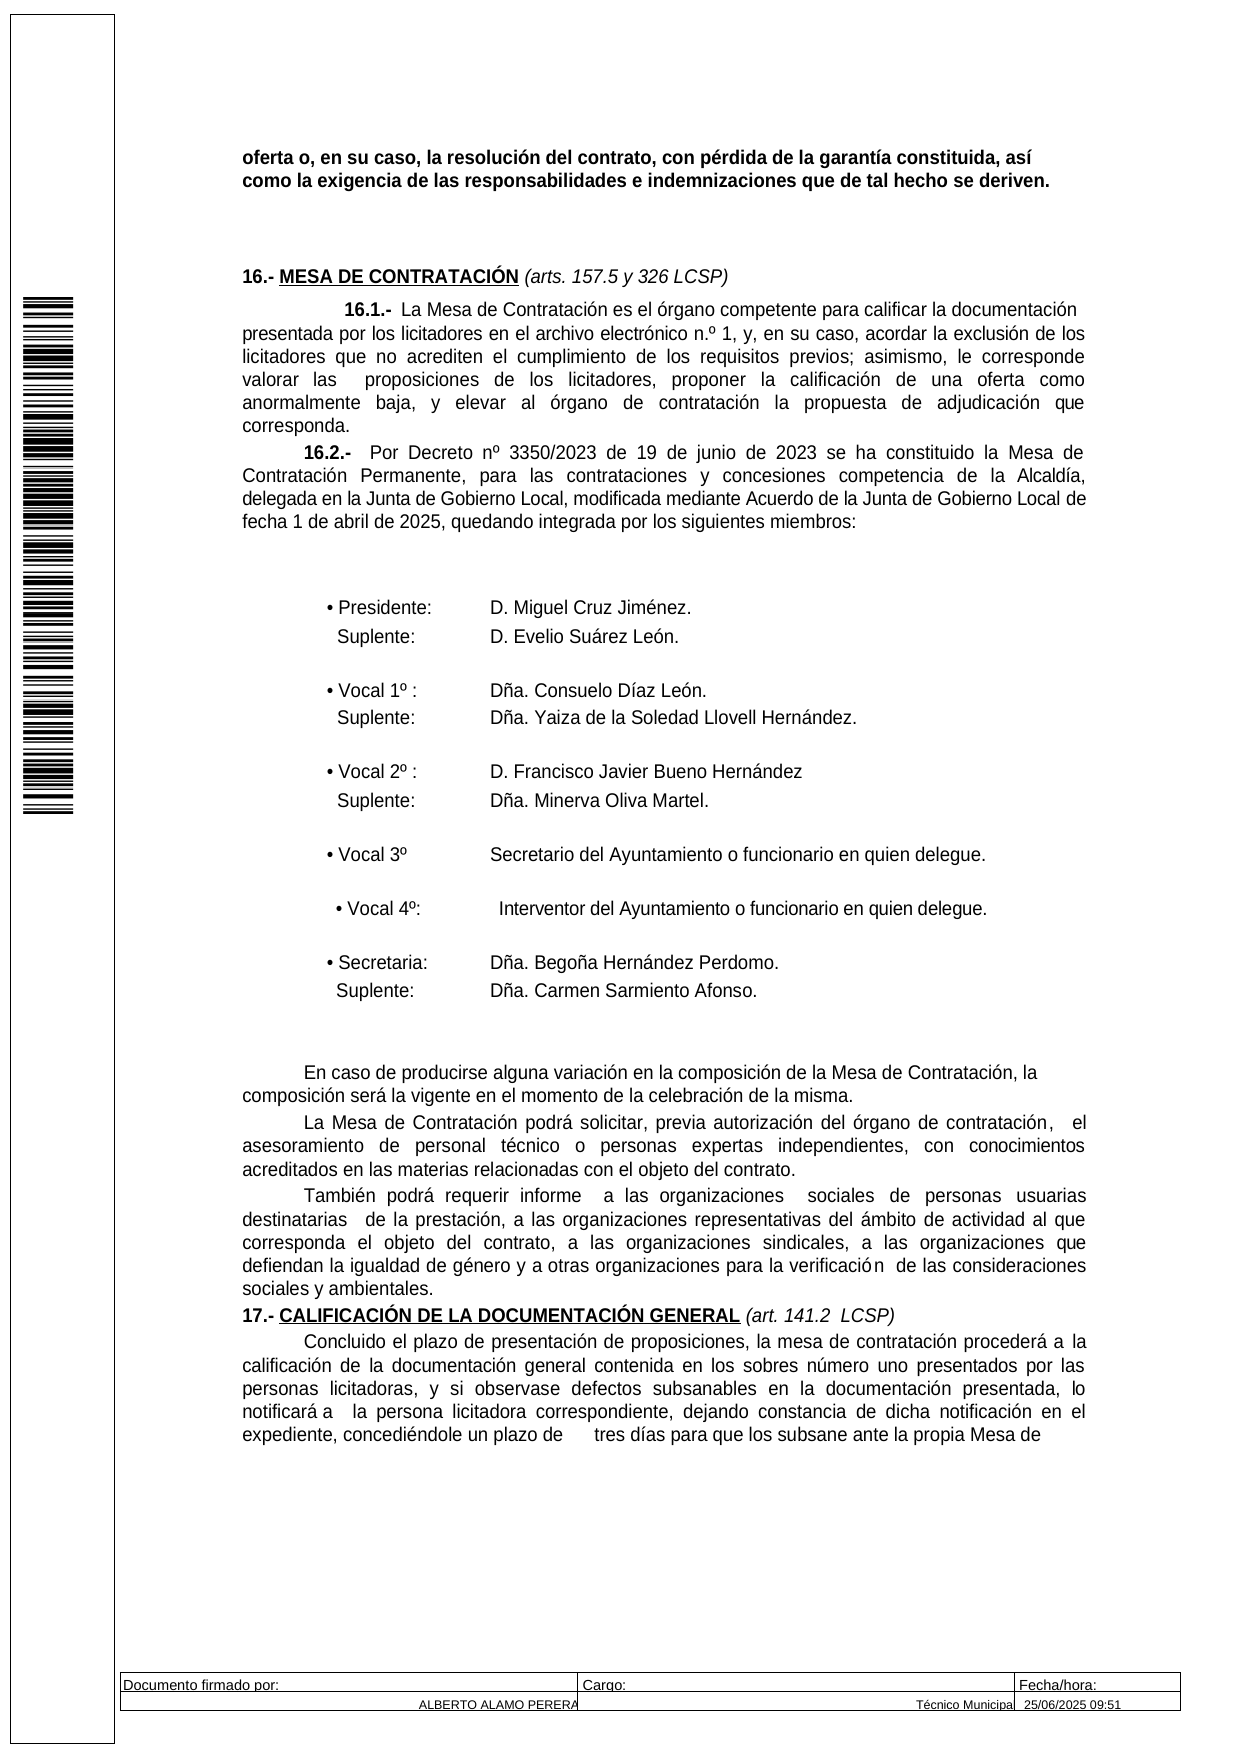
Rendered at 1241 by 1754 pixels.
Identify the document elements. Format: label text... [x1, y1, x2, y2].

text • Presidente: D. Miguel Cruz Jiménez. Suplente: D. Evelio Suárez León. [327, 592, 996, 649]
picture [21, 295, 75, 817]
text oferta o, en su caso, la resolución del contrato, con pérdida de la garantía constituida, así como la exigencia de las responsabilidades e indemnizaciones que de tal hecho se deriven. [242, 146, 1085, 193]
table_cell 25/06/2025 09:51 [1015, 1692, 1180, 1710]
table_cell Técnico Municipal [578, 1692, 1014, 1710]
text En caso de producirse alguna variación en la composición de la Mesa de Contratación, la composición será la vigente en el momento de la celebración de la misma. [242, 1061, 1086, 1107]
text La Mesa de Contratación podrá solicitar, previa autorización del órgano de contratación, el asesoramiento de personal técnico o personas expertas independientes, con conocimientos acreditados en las materias relacionadas con el objeto del contrato. [242, 1111, 1086, 1181]
text Concluido el plazo de presentación de proposiciones, la mesa de contratación procederá a la calificación de la documentación general contenida en los sobres número uno presentados por las personas licitadoras, y si observase defectos subsanables en la documentación presentada, lo notificará a la persona licitadora correspondiente, dejando constancia de dicha notificación en el expediente, concediéndole un plazo de tres días para que los subsane ante la propia Mesa de [242, 1330, 1086, 1446]
table_header Cargo: [578, 1673, 1014, 1691]
text También podrá requerir informe a las organizaciones sociales de personas usuarias destinatarias de la prestación, a las organizaciones representativas del ámbito de actividad al que corresponda el objeto del contrato, a las organizaciones sindicales, a las organizaciones que defiendan la igualdad de género y a otras organizaciones para la verificación de las consideraciones sociales y ambientales. [242, 1184, 1086, 1300]
text 16.- MESA DE CONTRATACIÓN (arts. 157.5 y 326 LCSP) [242, 266, 1188, 288]
text 16.1.- La Mesa de Contratación es el órgano competente para calificar la documentación [295, 299, 1078, 321]
text Suplente: Dña. Yaiza de la Soledad Llovell Hernández. [327, 706, 1188, 729]
text • Vocal 4º: Interventor del Ayuntamiento o funcionario en quien delegue. [318, 897, 987, 919]
text 16.2.- Por Decreto nº 3350/2023 de 19 de junio de 2023 se ha constituido la Mesa de Contratación Permanente, para las contrataciones y concesiones competencia de la Alcaldía, delegada en la Junta de Gobierno Local, modificada mediante Acuerdo de la Junta de Gobierno Local de fecha 1 de abril de 2025, quedando integrada por los siguientes miembros: [242, 441, 1086, 533]
text 17.- CALIFICACIÓN DE LA DOCUMENTACIÓN GENERAL (art. 141.2 LCSP) [242, 1304, 1188, 1327]
text • Vocal 3º Secretario del Ayuntamiento o funcionario en quien delegue. [327, 844, 1188, 866]
table_header Fecha/hora: [1015, 1673, 1180, 1691]
table_cell ALBERTO ALAMO PERERA [121, 1692, 577, 1710]
text presentada por los licitadores en el archivo electrónico n.º 1, y, en su caso, acordar la exclusión de los licitadores que no acrediten el cumplimiento de los requisitos previos; asimismo, le corresponde valorar las proposiciones de los licitadores, proponer la calificación de una oferta como anormalmente baja, y elevar al órgano de contratación la propuesta de adjudicación que corresponda. [242, 321, 1086, 437]
table_header Documento firmado por: [121, 1673, 577, 1691]
text • Secretaria: Dña. Begoña Hernández Perdomo. Suplente: Dña. Carmen Sarmiento Afonso. [326, 946, 996, 1003]
text • Vocal 1º : Dña. Consuelo Díaz León. [327, 680, 1188, 702]
text • Vocal 2º : D. Francisco Javier Bueno Hernández Suplente: Dña. Minerva Oliva Martel. [327, 756, 996, 813]
